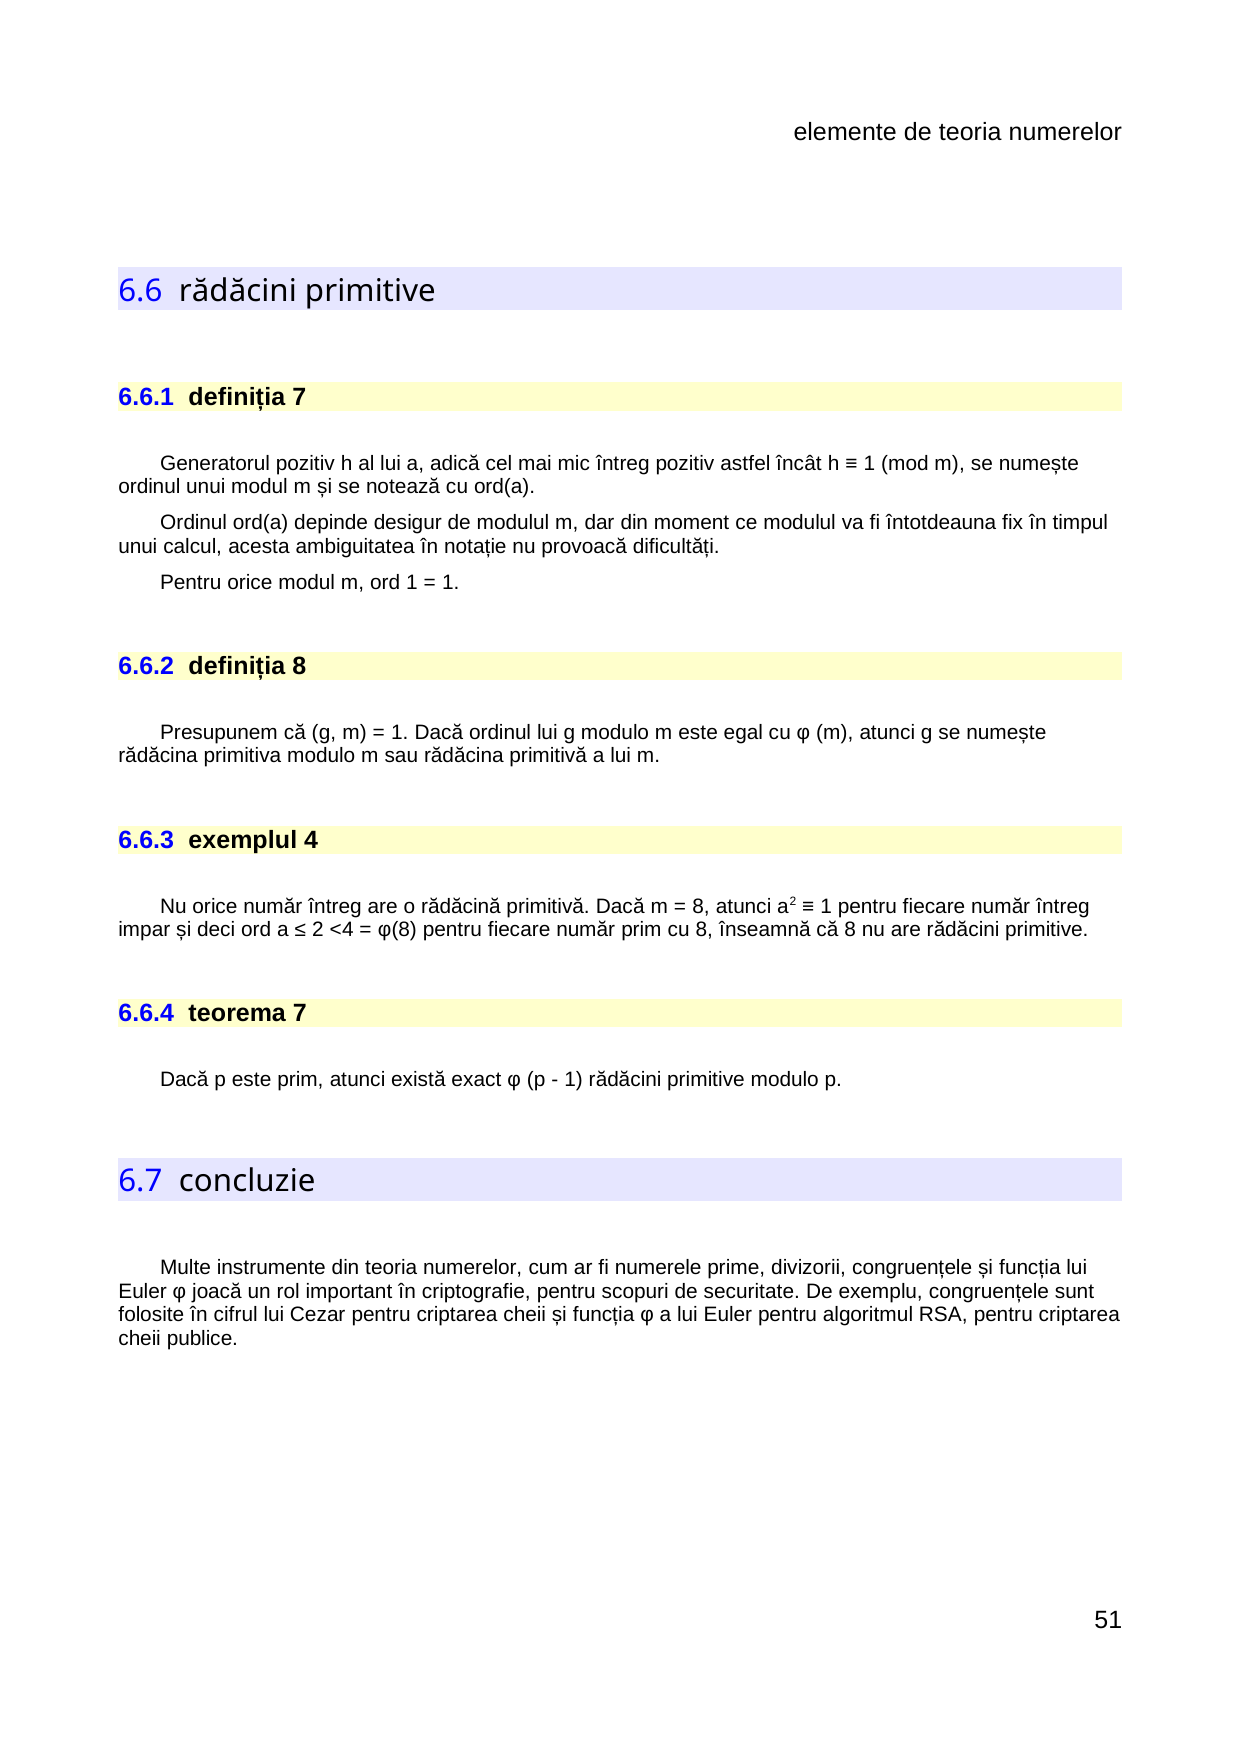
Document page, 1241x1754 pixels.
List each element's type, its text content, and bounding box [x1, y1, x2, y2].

text Presupunem că (g, m) = 1. Dacă ordinul lui g modulo m este egal cu φ (m), atunci g se numește rădăcina primitiva modulo m sau rădăcina primitivă a lui m. [118, 720, 1122, 767]
text Generatorul pozitiv h al lui a, adică cel mai mic întreg pozitiv astfel încât h ≡ 1 (mod m), se numește ordinul unui modul m și se notează cu ord(a). [118, 451, 1122, 498]
subtitle concluzie [118, 1158, 1122, 1201]
text Nu orice număr întreg are o rădăcină primitivă. Dacă m = 8, atunci a2 ≡ 1 pentru fiecare număr întreg impar și deci ord a ≤ 2 <4 = φ(8) pentru fiecare număr prim cu 8, înseamnă că 8 nu are rădăcini primitive. [118, 894, 1122, 941]
subtitle teorema 7 [118, 999, 1122, 1027]
text Pentru orice modul m, ord 1 = 1. [118, 570, 1122, 594]
text Dacă p este prim, atunci există exact φ (p - 1) rădăcini primitive modulo p. [118, 1068, 1122, 1091]
subtitle definiția 7 [118, 382, 1122, 411]
subtitle definiția 8 [118, 652, 1122, 680]
text Multe instrumente din teoria numerelor, cum ar fi numerele prime, divizorii, congruențele și funcția lui Euler φ joacă un rol important în criptografie, pentru scopuri de securitate. De exemplu, congruențele sunt folosite în cifrul lui Cezar pentru criptarea cheii și funcția φ a lui Euler pentru algoritmul RSA, pentru criptarea cheii publice. [118, 1256, 1122, 1350]
text Ordinul ord(a) depinde desigur de modulul m, dar din moment ce modulul va fi întotdeauna fix în timpul unui calcul, acesta ambiguitatea în notație nu provoacă dificultăți. [118, 511, 1122, 558]
subtitle exemplul 4 [118, 826, 1122, 854]
subtitle rădăcini primitive [118, 267, 1122, 310]
